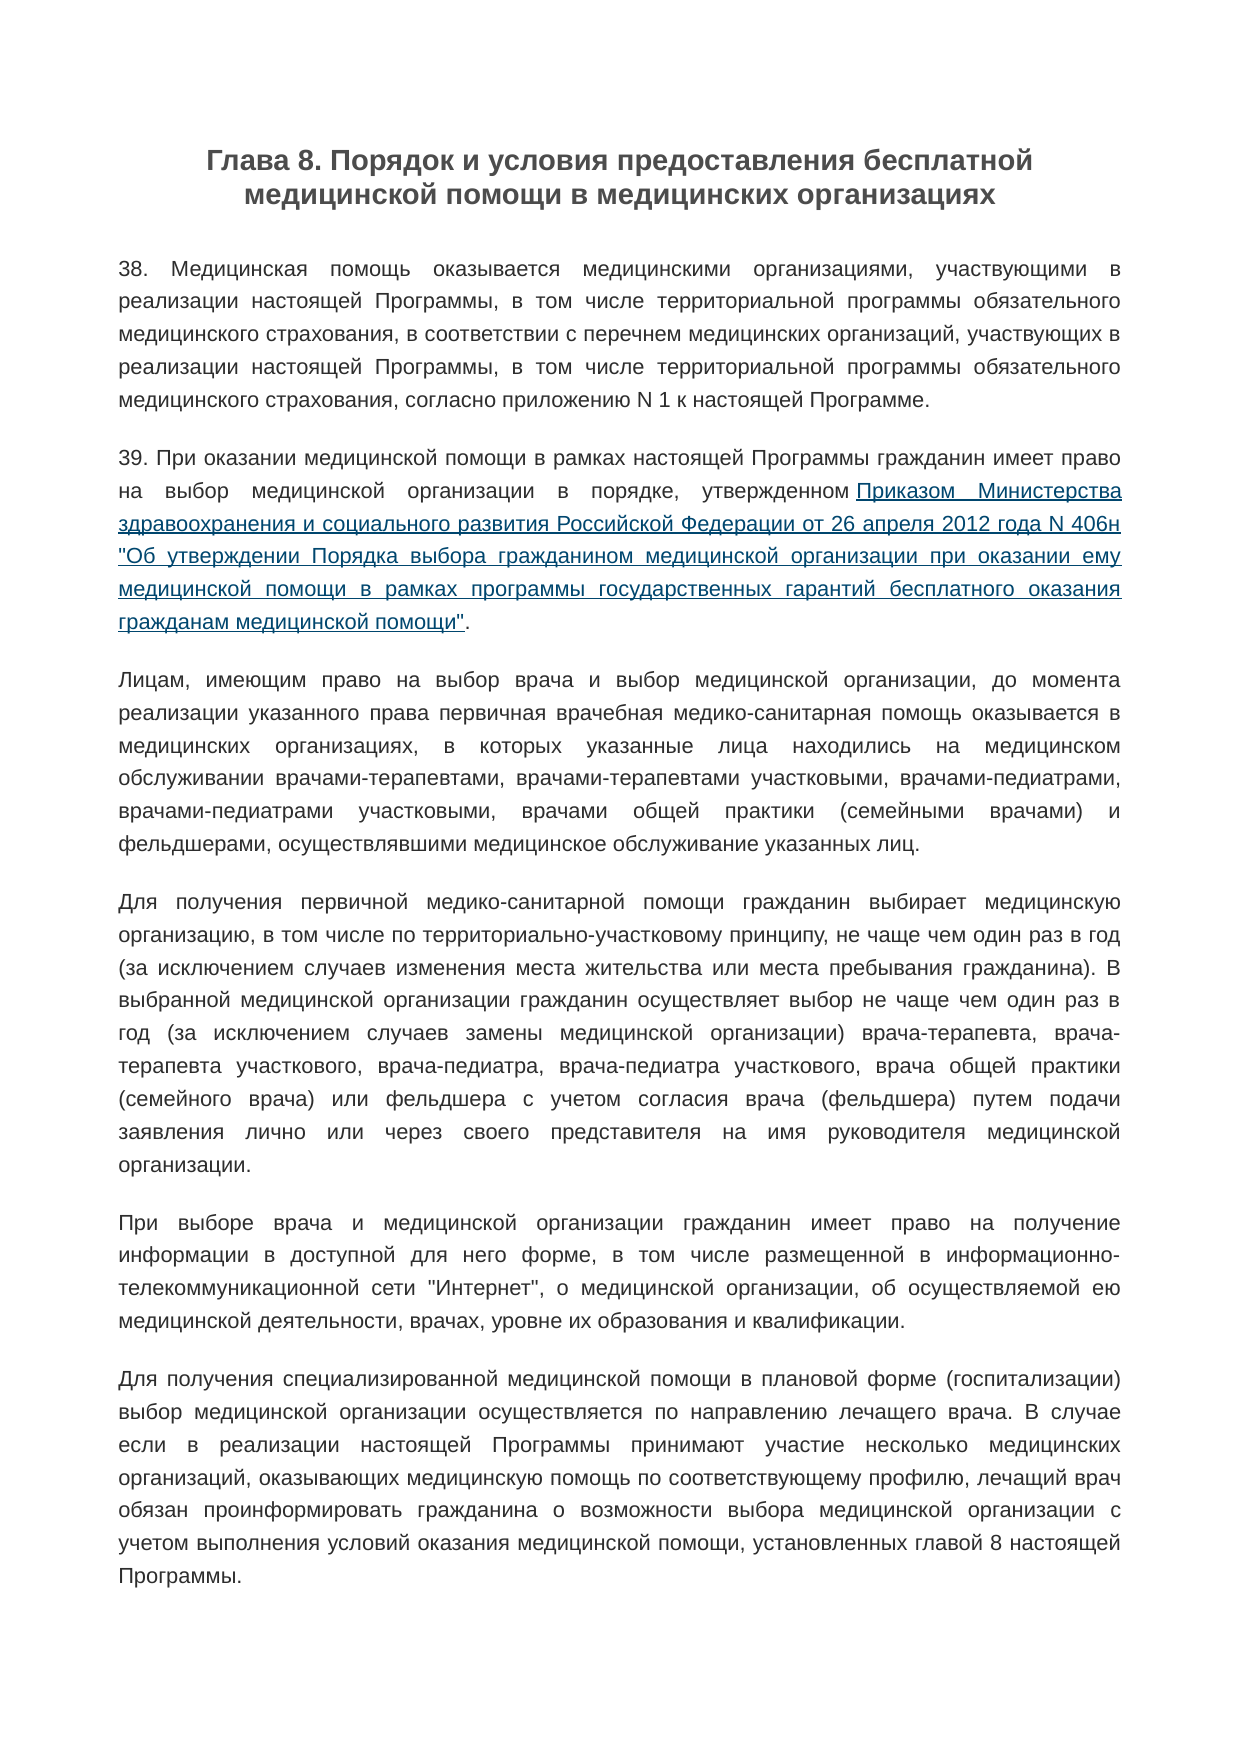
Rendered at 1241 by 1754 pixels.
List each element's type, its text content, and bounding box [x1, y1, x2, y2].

text Лицам, имеющим право на выбор врача и выбор медицинской организации, до момента реализации указанного права первичная врачебная медико-санитарная помощь оказывается в медицинских организациях, в которых указанные лица находились на медицинском обслуживании врачами-терапевтами, врачами-терапевтами участковыми, врачами-педиатрами, врачами-педиатрами участковыми, врачами общей практики (семейными врачами) и фельдшерами, осуществлявшими медицинское обслуживание указанных лиц. [118, 634, 1122, 856]
text Для получения специализированной медицинской помощи в плановой форме (госпитализации) выбор медицинской организации осуществляется по направлению лечащего врача. В случае если в реализации настоящей Программы принимают участие несколько медицинских организаций, оказывающих медицинскую помощь по соответствующему профилю, лечащий врач обязан проинформировать гражданина о возможности выбора медицинской организации с учетом выполнения условий оказания медицинской помощи, установленных главой 8 настоящей Программы. [118, 1333, 1122, 1588]
text гражданам медицинской помощи". [118, 599, 1122, 634]
text 39. При оказании медицинской помощи в рамках настоящей Программы гражданин имеет право на выбор медицинской организации в порядке, утвержденном Приказом Министерства здравоохранения и социального развития Российской Федерации от 26 апреля 2012 года N 406н "Об утверждении Порядка выбора гражданином медицинской организации при оказании ему [118, 412, 1122, 565]
text 38. Медицинская помощь оказывается медицинскими организациями, участвующими в реализации настоящей Программы, в том числе территориальной программы обязательного медицинского страхования, в соответствии с перечнем медицинских организаций, участвующих в реализации настоящей Программы, в том числе территориальной программы обязательного медицинского страхования, согласно приложению N 1 к настоящей Программе. [118, 223, 1122, 412]
text При выборе врача и медицинской организации гражданин имеет право на получение информации в доступной для него форме, в том числе размещенной в информационно-телекоммуникационной сети "Интернет", о медицинской организации, об осуществляемой ею медицинской деятельности, врачах, уровне их образования и квалификации. [118, 1177, 1122, 1333]
text медицинской помощи в рамках программы государственных гарантий бесплатного оказания [118, 566, 1122, 598]
text Для получения первичной медико-санитарной помощи гражданин выбирает медицинскую организацию, в том числе по территориально-участковому принципу, не чаще чем один раз в год (за исключением случаев изменения места жительства или места пребывания гражданина). В выбранной медицинской организации гражданин осуществляет выбор не чаще чем один раз в год (за исключением случаев замены медицинской организации) врача-терапевта, врача-терапевта участкового, врача-педиатра, врача-педиатра участкового, врача общей практики (семейного врача) или фельдшера с учетом согласия врача (фельдшера) путем подачи заявления лично или через своего представителя на имя руководителя медицинской организации. [118, 856, 1122, 1177]
subtitle Глава 8. Порядок и условия предоставления бесплатной медицинской помощи в медицинских организациях [118, 143, 1122, 210]
